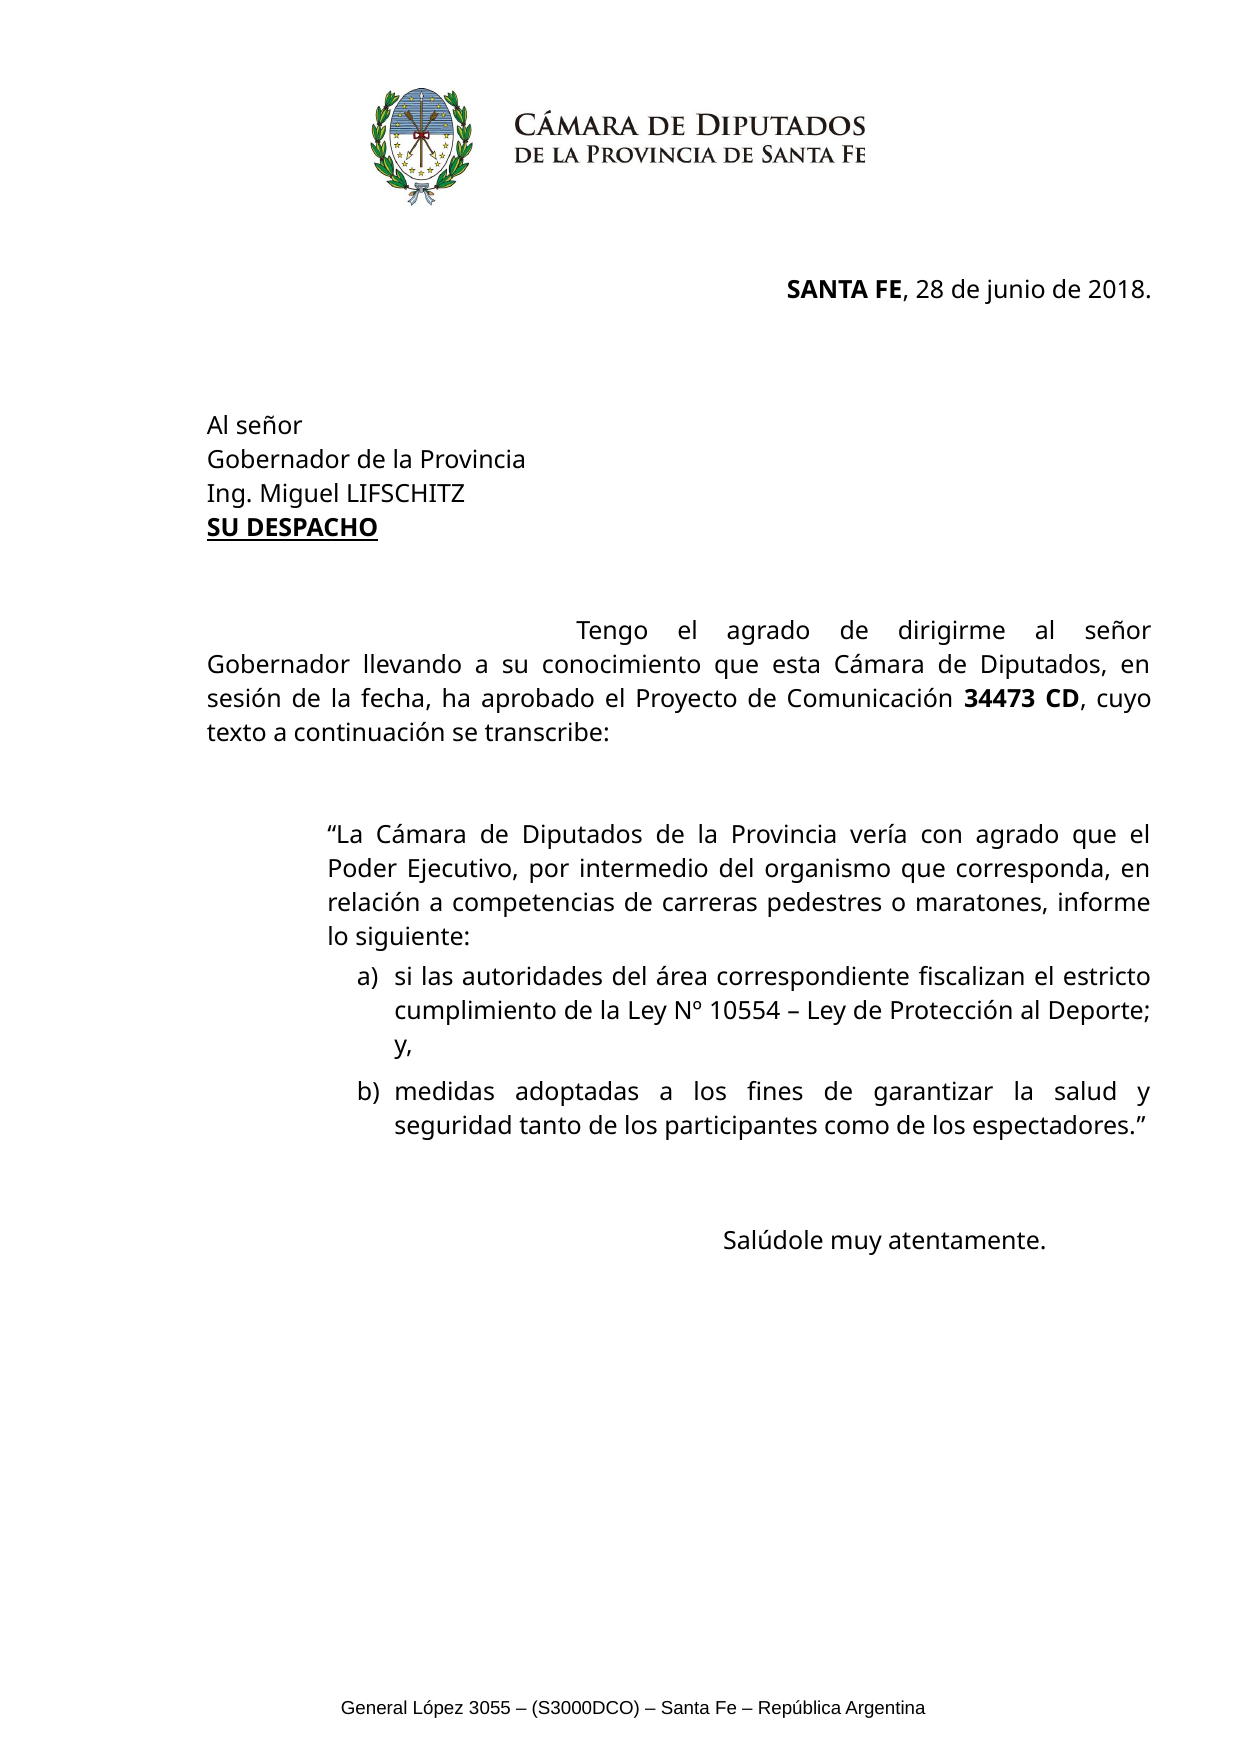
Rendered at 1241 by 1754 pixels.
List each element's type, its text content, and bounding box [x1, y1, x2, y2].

picture [370, 88, 866, 210]
text Ing. Miguel LIFSCHITZ [207, 476, 1152, 510]
text SANTA FE, 28 de junio de 2018. [207, 272, 1152, 306]
text “La Cámara de Diputados de la Provincia vería con agrado que el Poder Ejecutivo, por intermedio del organismo que corresponda, en relación a competencias de carreras pedestres o maratones, informe lo siguiente: [327, 817, 1152, 953]
text Salúdole muy atentamente. [649, 1222, 1152, 1256]
text Tengo el agrado de dirigirme al señor Gobernador llevando a su conocimiento que esta Cámara de Diputados, en sesión de la fecha, ha aprobado el Proyecto de Comunicación 34473 CD, cuyo texto a continuación se transcribe: [207, 612, 1152, 748]
list medidas adoptadas a los fines de garantizar la salud y seguridad tanto de los participantes como de los espectadores.” [357, 1073, 1152, 1142]
text Al señor [207, 408, 1152, 442]
text Gobernador de la Provincia [207, 442, 1152, 476]
text SU DESPACHO [207, 510, 1152, 544]
list si las autoridades del área correspondiente fiscalizan el estricto cumplimiento de la Ley Nº 10554 – Ley de Protección al Deporte; y, [357, 959, 1152, 1061]
